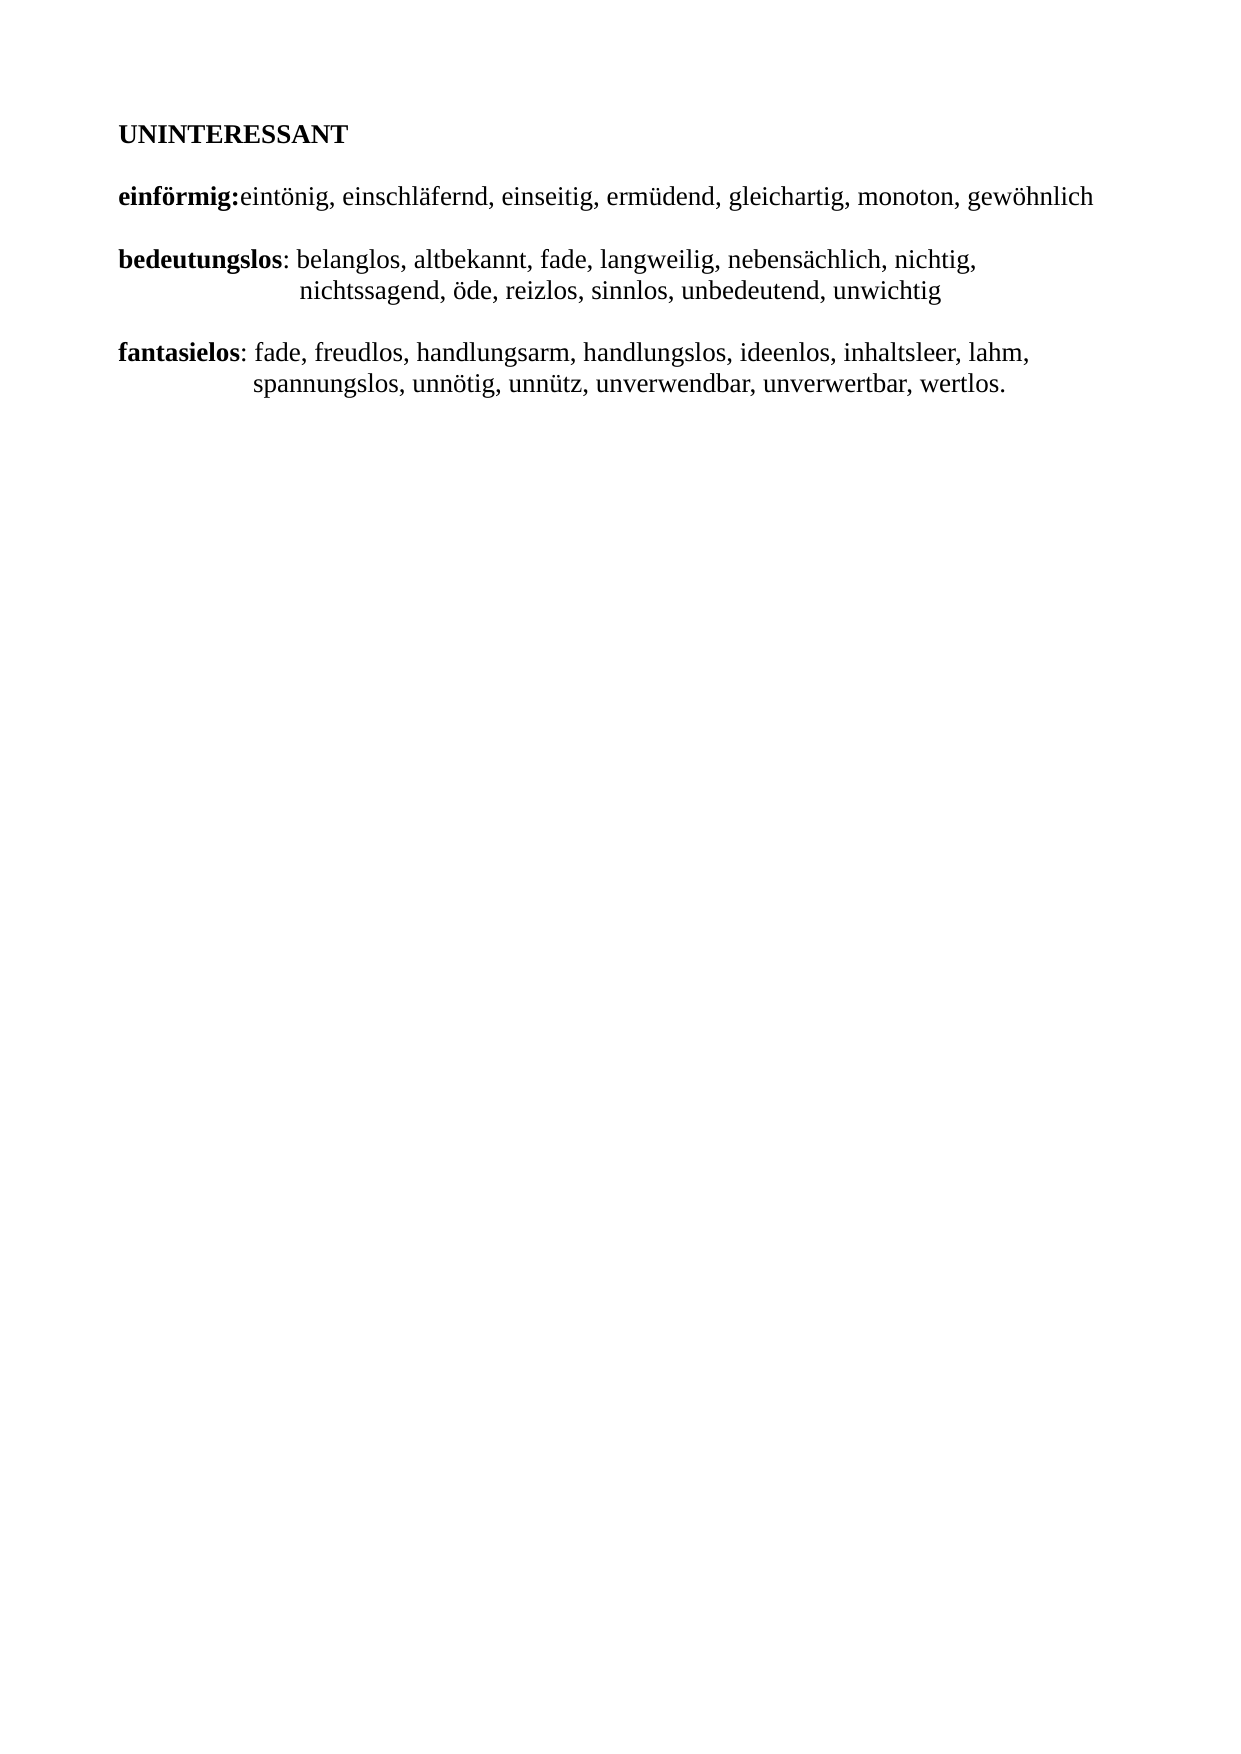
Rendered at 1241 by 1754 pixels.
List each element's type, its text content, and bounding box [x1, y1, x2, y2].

text einförmig:eintönig, einschläfernd, einseitig, ermüdend, gleichartig, monoton, gewöhnlich [118, 180, 1122, 212]
text fantasielos: fade, freudlos, handlungsarm, handlungslos, ideenlos, inhaltsleer, lahm, spannungslos, unnötig, unnütz, unverwendbar, unverwertbar, wertlos. [118, 336, 1122, 398]
text bedeutungslos: belanglos, altbekannt, fade, langweilig, nebensächlich, nichtig, nichtssagend, öde, reizlos, sinnlos, unbedeutend, unwichtig [118, 243, 1122, 305]
text UNINTERESSANT [118, 118, 1122, 149]
